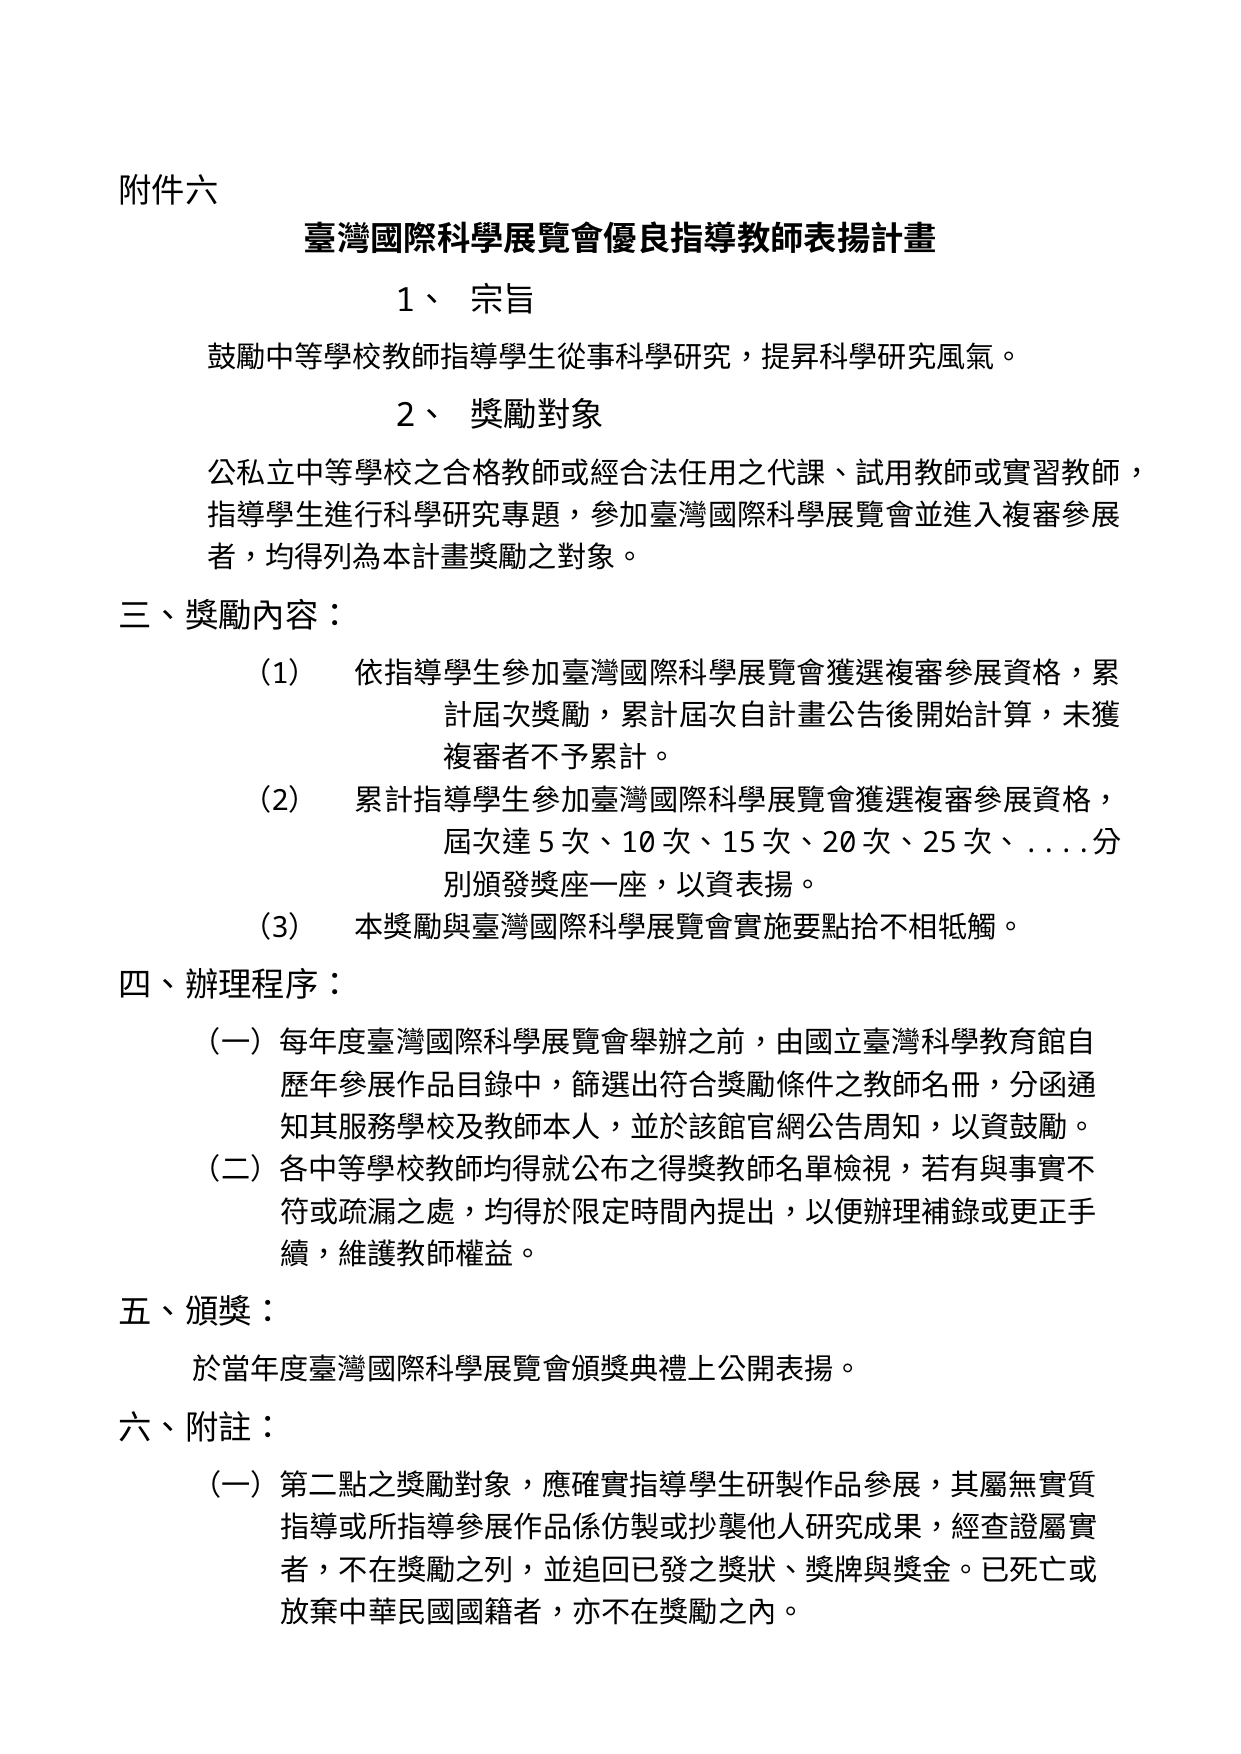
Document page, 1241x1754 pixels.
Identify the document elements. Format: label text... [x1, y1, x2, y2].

text 五、頒獎： [118, 1285, 1122, 1333]
list 獎勵對象 [395, 388, 1122, 437]
list 依指導學生參加臺灣國際科學展覽會獲選複審參展資格，累計屆次獎勵，累計屆次自計畫公告後開始計算，未獲複審者不予累計。 [242, 649, 1122, 776]
list 宗旨 [395, 272, 1122, 321]
text 三、獎勵內容： [118, 588, 1122, 637]
list 本獎勵與臺灣國際科學展覽會實施要點拾不相牴觸。 [242, 903, 1122, 946]
text 鼓勵中等學校教師指導學生從事科學研究，提昇科學研究風氣。 [207, 333, 1063, 376]
text 臺灣國際科學展覽會優良指導教師表揚計畫 [118, 212, 1122, 260]
text 附件六 [118, 163, 1122, 212]
text （二）各中等學校教師均得就公布之得獎教師名單檢視，若有與事實不符或疏漏之處，均得於限定時間內提出，以便辦理補錄或更正手續，維護教師權益。 [192, 1146, 1122, 1273]
text 公私立中等學校之合格教師或經合法任用之代課、試用教師或實習教師，指導學生進行科學研究專題，參加臺灣國際科學展覽會並進入複審參展者，均得列為本計畫獎勵之對象。 [207, 449, 1122, 576]
text 四、辦理程序： [118, 958, 1122, 1006]
text （一）第二點之獎勵對象，應確實指導學生研製作品參展，其屬無實質指導或所指導參展作品係仿製或抄襲他人研究成果，經查證屬實者，不在獎勵之列，並追回已發之獎狀、獎牌與獎金。已死亡或放棄中華民國國籍者，亦不在獎勵之內。 [192, 1461, 1122, 1631]
text 六、附註： [118, 1401, 1122, 1449]
text （一）每年度臺灣國際科學展覽會舉辦之前，由國立臺灣科學教育館自歷年參展作品目錄中，篩選出符合獎勵條件之教師名冊，分函通知其服務學校及教師本人，並於該館官網公告周知，以資鼓勵。 [192, 1019, 1122, 1146]
list 累計指導學生參加臺灣國際科學展覽會獲選複審參展資格，屆次達5次、10次、15次、20次、25次、....分別頒發獎座一座，以資表揚。 [242, 776, 1122, 903]
text 於當年度臺灣國際科學展覽會頒獎典禮上公開表揚。 [192, 1346, 1122, 1388]
